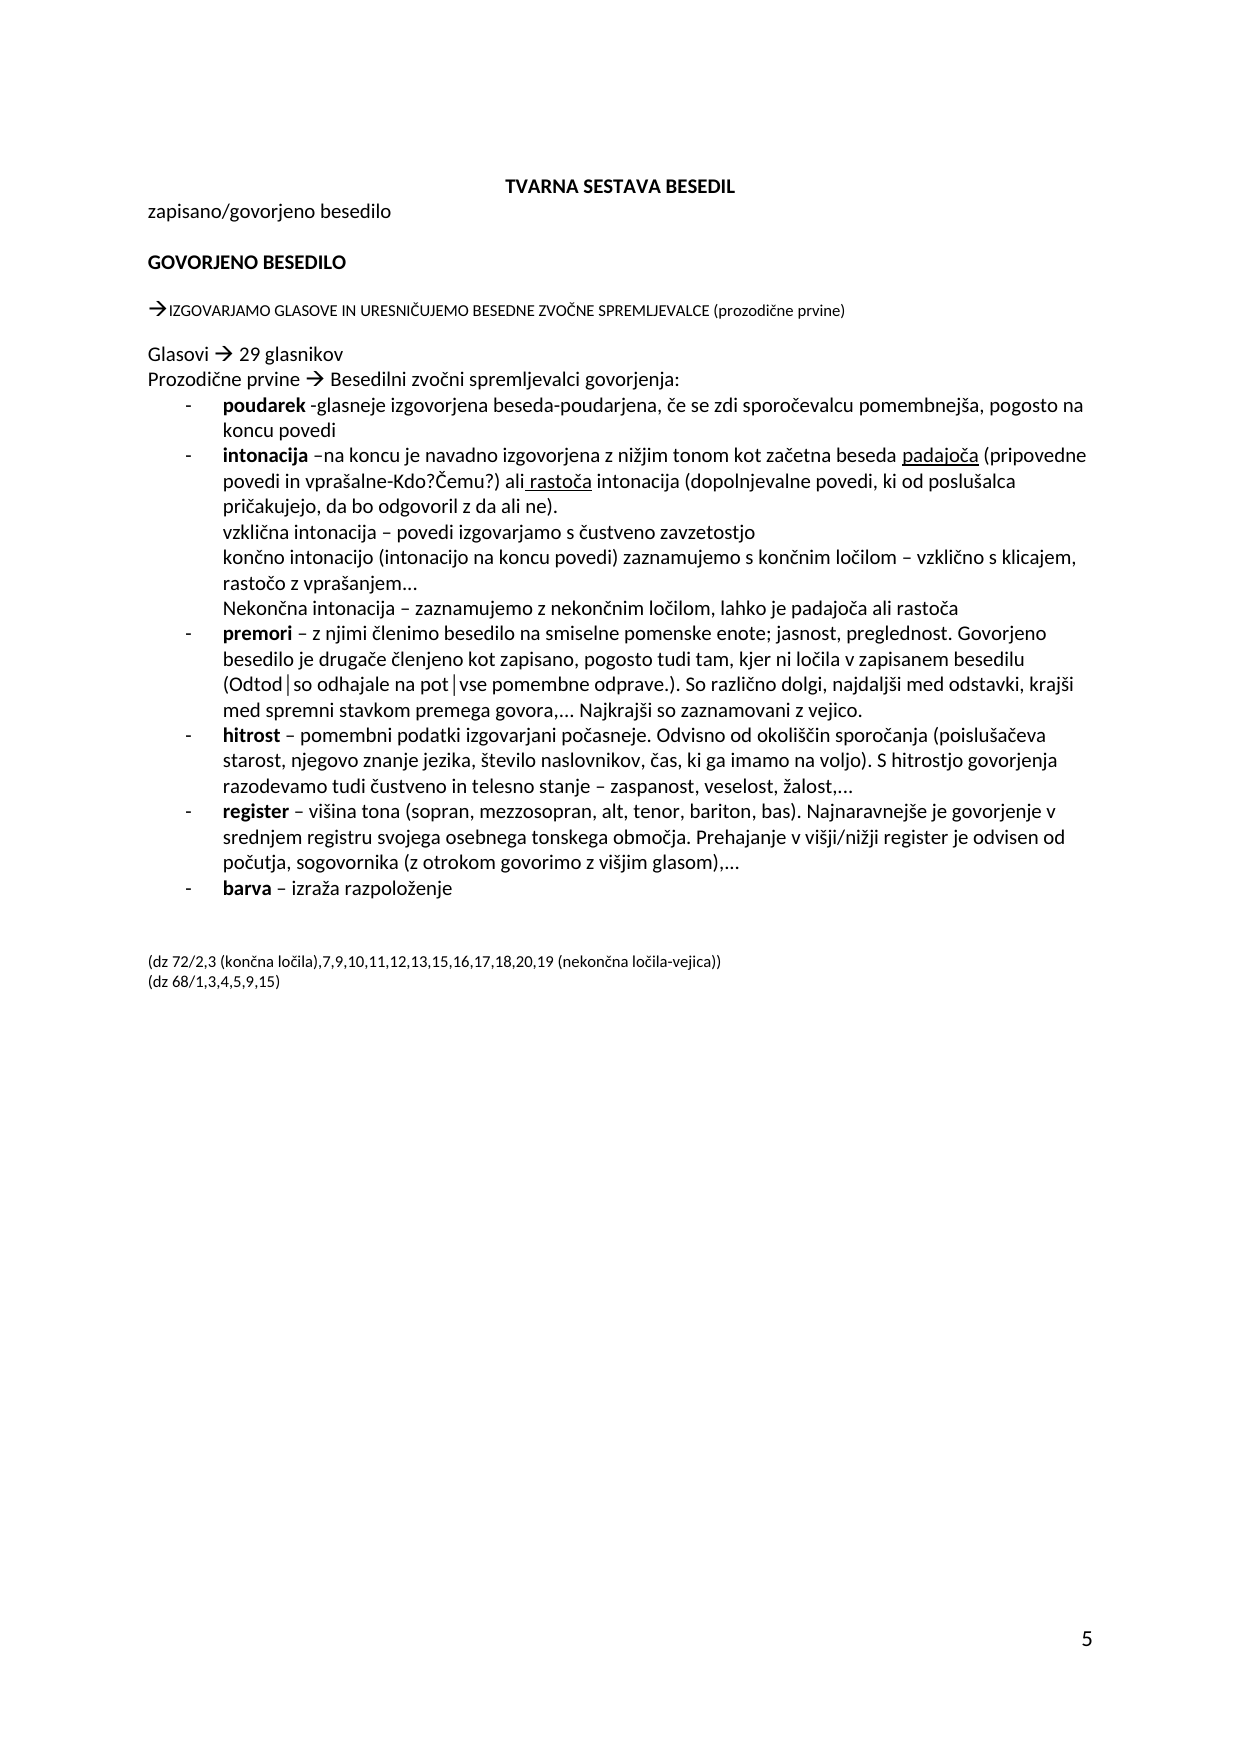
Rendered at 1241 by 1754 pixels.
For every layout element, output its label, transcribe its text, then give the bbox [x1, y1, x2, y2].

list hitrost – pomembni podatki izgovarjani počasneje. Odvisno od okoliščin sporočanja (poislušačeva starost, njegovo znanje jezika, število naslovnikov, čas, ki ga imamo na voljo). S hitrostjo govorjenja razodevamo tudi čustveno in telesno stanje – zaspanost, veselost, žalost,... [185, 722, 1093, 798]
text zapisano/govorjeno besedilo [148, 198, 1093, 224]
text (dz 72/2,3 (končna ločila),7,9,10,11,12,13,15,16,17,18,20,19 (nekončna ločila-vejica)) [148, 951, 1093, 971]
list poudarek -glasneje izgovorjena beseda-poudarjena, če se zdi sporočevalcu pomembnejša, pogosto na koncu povedi [185, 392, 1093, 443]
text Prozodične prvine  Besedilni zvočni spremljevalci govorjenja: [148, 366, 1093, 392]
text IZGOVARJAMO GLASOVE IN URESNIČUJEMO BESEDNE ZVOČNE SPREMLJEVALCE (prozodične prvine) [148, 300, 1093, 321]
text (dz 68/1,3,4,5,9,15) [148, 971, 1093, 992]
text TVARNA SESTAVA BESEDIL [148, 173, 1093, 198]
text Glasovi  29 glasnikov [148, 341, 1093, 366]
list Nekončna intonacija – zaznamujemo z nekončnim ločilom, lahko je padajoča ali rastoča [223, 595, 1093, 621]
list register – višina tona (sopran, mezzosopran, alt, tenor, bariton, bas). Najnaravnejše je govorjenje v srednjem registru svojega osebnega tonskega območja. Prehajanje v višji/nižji register je odvisen od počutja, sogovornika (z otrokom govorimo z višjim glasom),... [185, 798, 1093, 875]
text GOVORJENO BESEDILO [148, 249, 1093, 275]
list barva – izraža razpoloženje [185, 875, 1093, 900]
list premori – z njimi členimo besedilo na smiselne pomenske enote; jasnost, preglednost. Govorjeno besedilo je drugače členjeno kot zapisano, pogosto tudi tam, kjer ni ločila v zapisanem besedilu (Odtod│so odhajale na pot│vse pomembne odprave.). So različno dolgi, najdaljši med odstavki, krajši med spremni stavkom premega govora,... Najkrajši so zaznamovani z vejico. [185, 621, 1093, 722]
list vzklična intonacija – povedi izgovarjamo s čustveno zavzetostjo [223, 519, 1093, 544]
list intonacija –na koncu je navadno izgovorjena z nižjim tonom kot začetna beseda padajoča (pripovedne povedi in vprašalne-Kdo?Čemu?) ali rastoča intonacija (dopolnjevalne povedi, ki od poslušalca pričakujejo, da bo odgovoril z da ali ne). [185, 443, 1093, 519]
list končno intonacijo (intonacijo na koncu povedi) zaznamujemo s končnim ločilom – vzklično s klicajem, rastočo z vprašanjem... [223, 544, 1093, 595]
